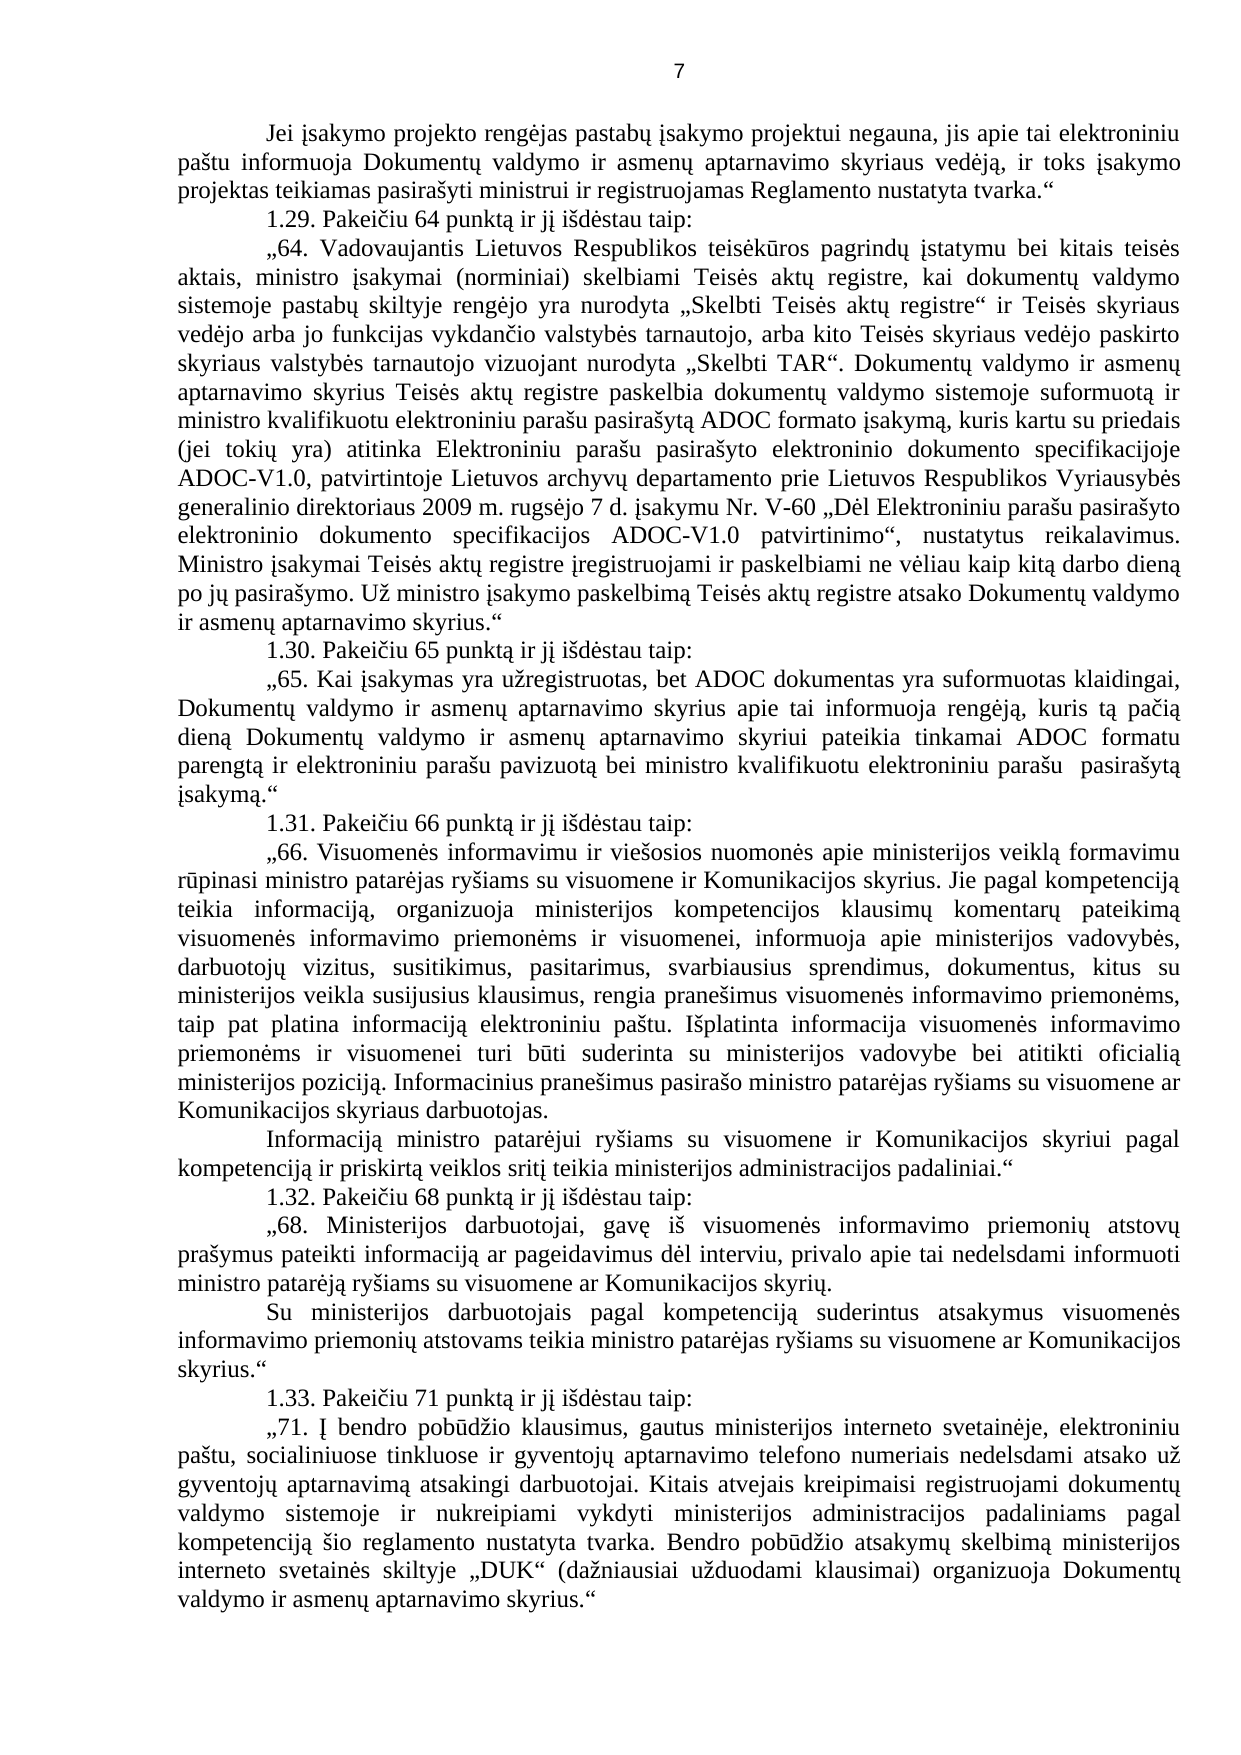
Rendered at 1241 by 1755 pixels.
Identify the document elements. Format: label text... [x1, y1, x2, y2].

text 1.30. Pakeičiu 65 punktą ir jį išdėstau taip: [266, 636, 1181, 664]
text 1.31. Pakeičiu 66 punktą ir jį išdėstau taip: [266, 808, 1181, 837]
text „68. Ministerijos darbuotojai, gavę iš visuomenės informavimo priemonių atstovų prašymus pateikti informaciją ar pageidavimus dėl interviu, privalo apie tai nedelsdami informuoti ministro patarėją ryšiams su visuomene ar Komunikacijos skyrių. [177, 1211, 1181, 1297]
text 1.29. Pakeičiu 64 punktą ir jį išdėstau taip: [266, 204, 1181, 233]
text Jei įsakymo projekto rengėjas pastabų įsakymo projektui negauna, jis apie tai elektroniniu paštu informuoja Dokumentų valdymo ir asmenų aptarnavimo skyriaus vedėją, ir toks įsakymo projektas teikiamas pasirašyti ministrui ir registruojamas Reglamento nustatyta tvarka.“ [177, 118, 1181, 204]
text „66. Visuomenės informavimu ir viešosios nuomonės apie ministerijos veiklą formavimu rūpinasi ministro patarėjas ryšiams su visuomene ir Komunikacijos skyrius. Jie pagal kompetenciją teikia informaciją, organizuoja ministerijos kompetencijos klausimų komentarų pateikimą visuomenės informavimo priemonėms ir visuomenei, informuoja apie ministerijos vadovybės, darbuotojų vizitus, susitikimus, pasitarimus, svarbiausius sprendimus, dokumentus, kitus su ministerijos veikla susijusius klausimus, rengia pranešimus visuomenės informavimo priemonėms, taip pat platina informaciją elektroniniu paštu. Išplatinta informacija visuomenės informavimo priemonėms ir visuomenei turi būti suderinta su ministerijos vadovybe bei atitikti oficialią ministerijos poziciją. Informacinius pranešimus pasirašo ministro patarėjas ryšiams su visuomene ar Komunikacijos skyriaus darbuotojas. [177, 837, 1181, 1124]
text Su ministerijos darbuotojais pagal kompetenciją suderintus atsakymus visuomenės informavimo priemonių atstovams teikia ministro patarėjas ryšiams su visuomene ar Komunikacijos skyrius.“ [177, 1297, 1181, 1383]
text Informaciją ministro patarėjui ryšiams su visuomene ir Komunikacijos skyriui pagal kompetenciją ir priskirtą veiklos sritį teikia ministerijos administracijos padaliniai.“ [177, 1124, 1181, 1182]
text „65. Kai įsakymas yra užregistruotas, bet ADOC dokumentas yra suformuotas klaidingai, Dokumentų valdymo ir asmenų aptarnavimo skyrius apie tai informuoja rengėją, kuris tą pačią dieną Dokumentų valdymo ir asmenų aptarnavimo skyriui pateikia tinkamai ADOC formatu parengtą ir elektroniniu parašu pavizuotą bei ministro kvalifikuotu elektroniniu parašu pasirašytą įsakymą.“ [177, 664, 1181, 808]
text 1.33. Pakeičiu 71 punktą ir jį išdėstau taip: [266, 1383, 1181, 1412]
text „71. Į bendro pobūdžio klausimus, gautus ministerijos interneto svetainėje, elektroniniu paštu, socialiniuose tinkluose ir gyventojų aptarnavimo telefono numeriais nedelsdami atsako už gyventojų aptarnavimą atsakingi darbuotojai. Kitais atvejais kreipimaisi registruojami dokumentų valdymo sistemoje ir nukreipiami vykdyti ministerijos administracijos padaliniams pagal kompetenciją šio reglamento nustatyta tvarka. Bendro pobūdžio atsakymų skelbimą ministerijos interneto svetainės skiltyje „DUK“ (dažniausiai užduodami klausimai) organizuoja Dokumentų valdymo ir asmenų aptarnavimo skyrius.“ [177, 1412, 1181, 1613]
text „64. Vadovaujantis Lietuvos Respublikos teisėkūros pagrindų įstatymu bei kitais teisės aktais, ministro įsakymai (norminiai) skelbiami Teisės aktų registre, kai dokumentų valdymo sistemoje pastabų skiltyje rengėjo yra nurodyta „Skelbti Teisės aktų registre“ ir Teisės skyriaus vedėjo arba jo funkcijas vykdančio valstybės tarnautojo, arba kito Teisės skyriaus vedėjo paskirto skyriaus valstybės tarnautojo vizuojant nurodyta „Skelbti TAR“. Dokumentų valdymo ir asmenų aptarnavimo skyrius Teisės aktų registre paskelbia dokumentų valdymo sistemoje suformuotą ir ministro kvalifikuotu elektroniniu parašu pasirašytą ADOC formato įsakymą, kuris kartu su priedais (jei tokių yra) atitinka Elektroniniu parašu pasirašyto elektroninio dokumento specifikacijoje ADOC-V1.0, patvirtintoje Lietuvos archyvų departamento prie Lietuvos Respublikos Vyriausybės generalinio direktoriaus 2009 m. rugsėjo 7 d. įsakymu Nr. V-60 „Dėl Elektroniniu parašu pasirašyto elektroninio dokumento specifikacijos ADOC-V1.0 patvirtinimo“, nustatytus reikalavimus. Ministro įsakymai Teisės aktų registre įregistruojami ir paskelbiami ne vėliau kaip kitą darbo dieną po jų pasirašymo. Už ministro įsakymo paskelbimą Teisės aktų registre atsako Dokumentų valdymo ir asmenų aptarnavimo skyrius.“ [177, 233, 1181, 636]
text 1.32. Pakeičiu 68 punktą ir jį išdėstau taip: [266, 1182, 1181, 1211]
